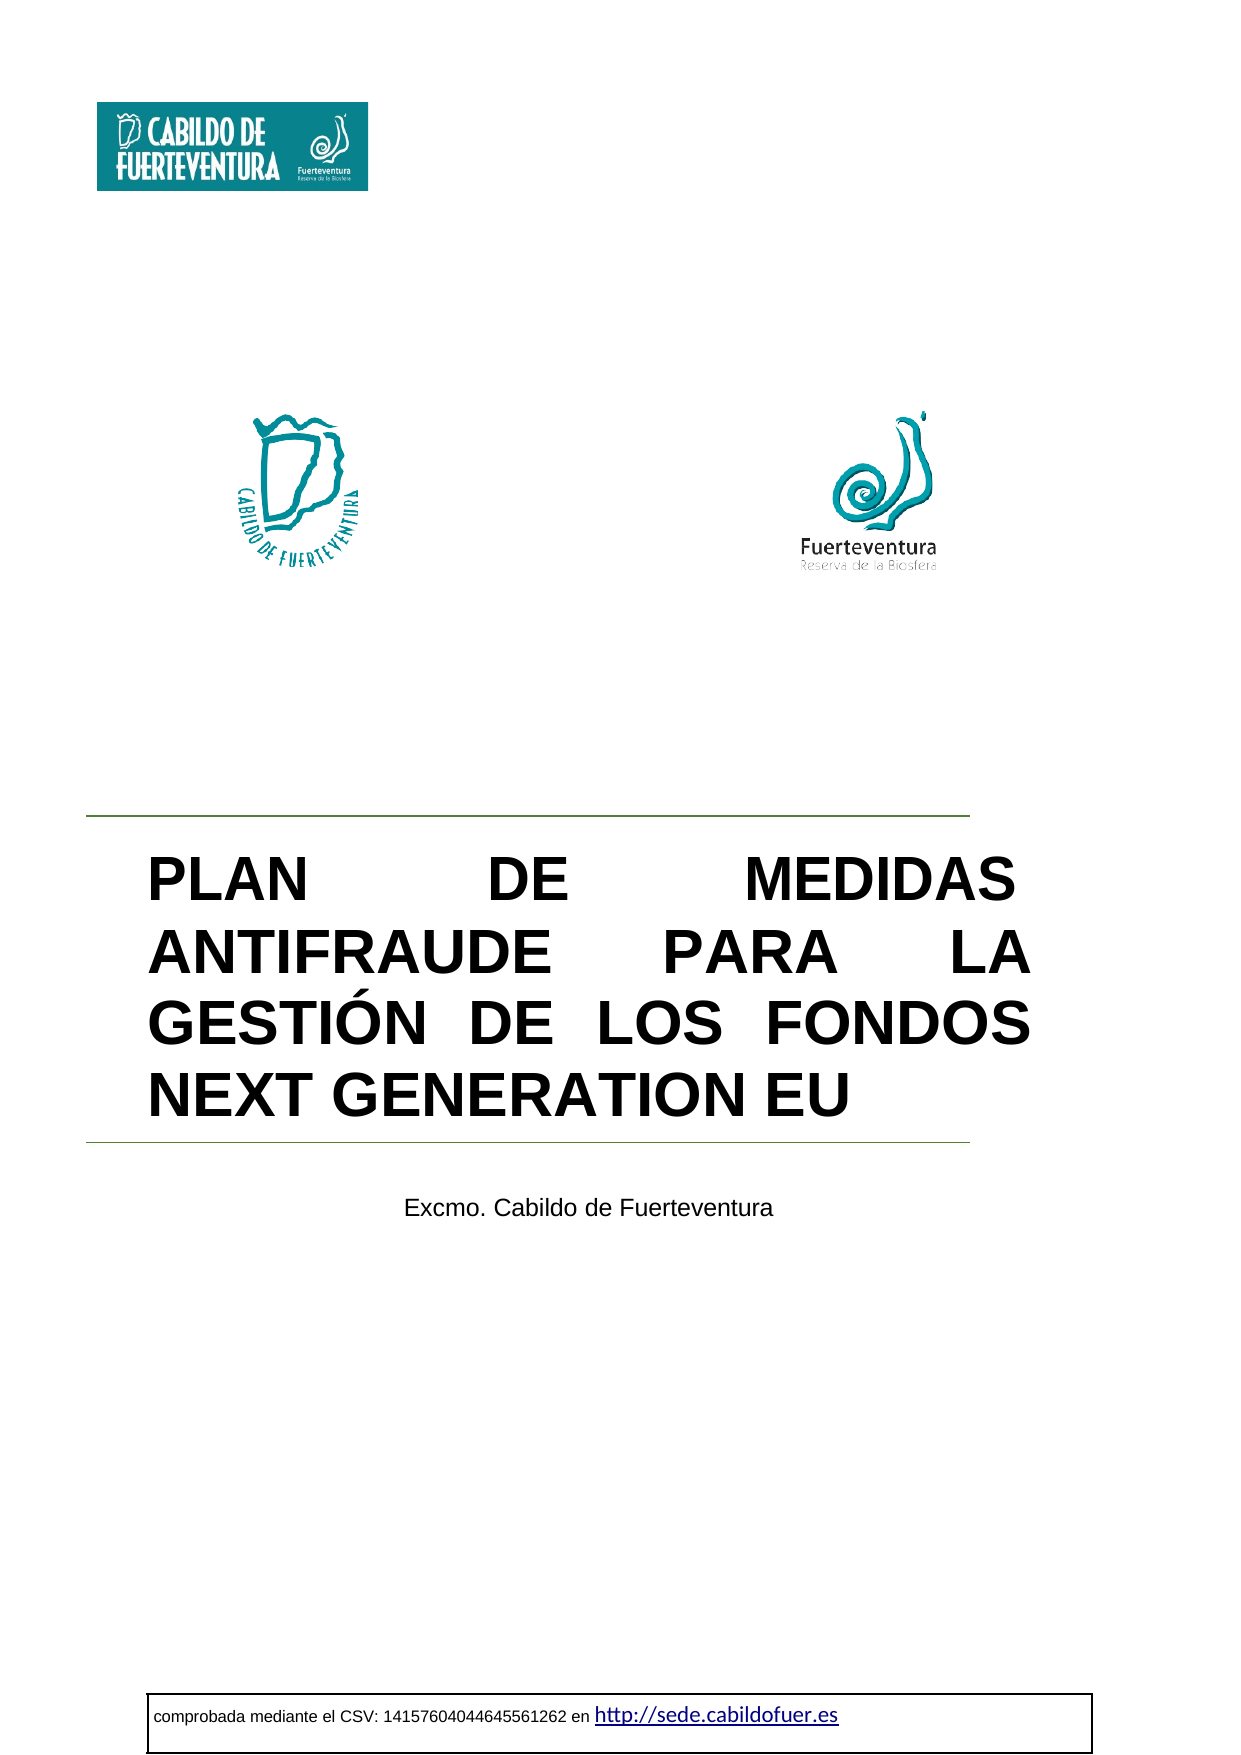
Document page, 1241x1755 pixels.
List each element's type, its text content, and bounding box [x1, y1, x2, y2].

text PLAN DE MEDIDAS ANTIFRAUDE PARA LA GESTIÓN DE LOS FONDOS NEXT GENERATION EU [147, 844, 1032, 1129]
text Excmo. Cabildo de Fuerteventura [403, 1193, 1107, 1222]
